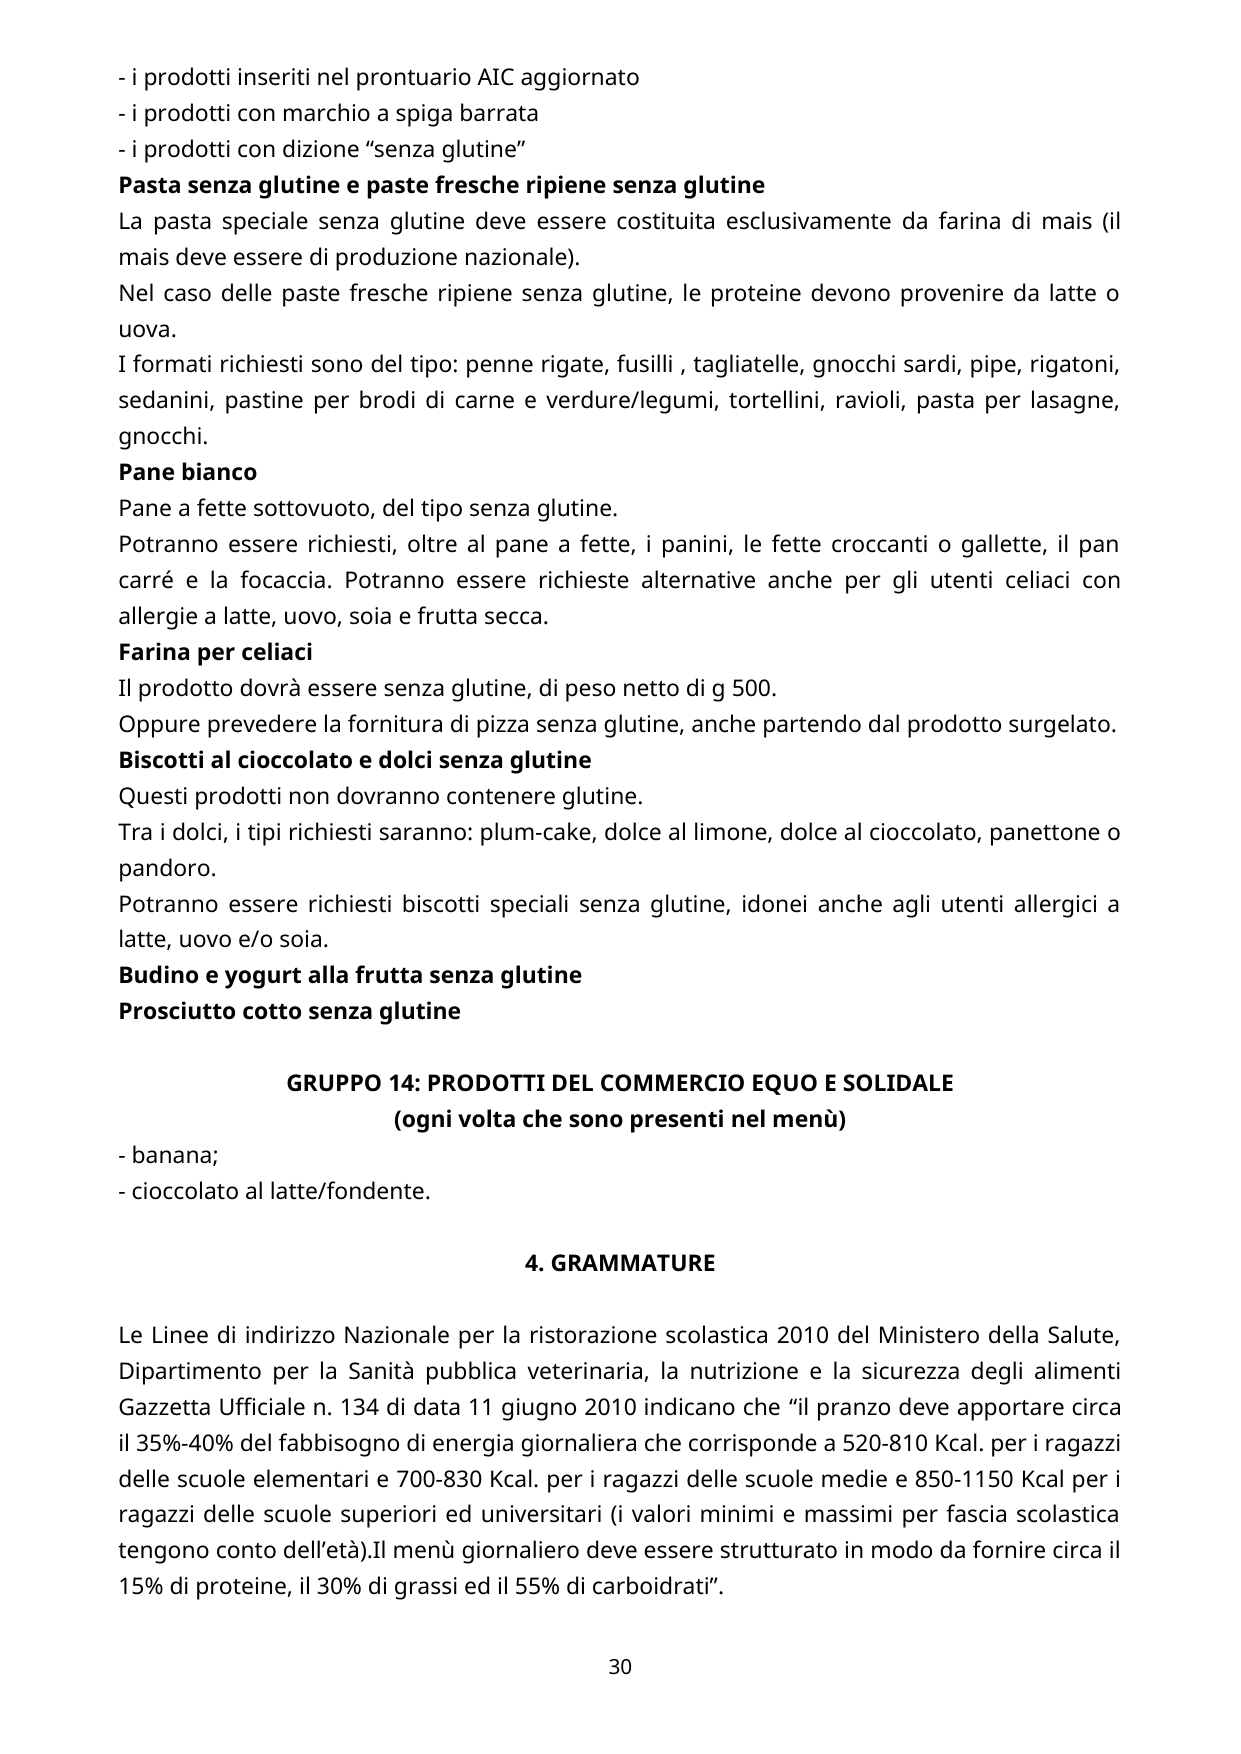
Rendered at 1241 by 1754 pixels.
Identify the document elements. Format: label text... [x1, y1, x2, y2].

text Il prodotto dovrà essere senza glutine, di peso netto di g 500. [118, 672, 1122, 703]
text 4. GRAMMATURE [118, 1247, 1122, 1278]
text Oppure prevedere la fornitura di pizza senza glutine, anche partendo dal prodotto surgelato. [118, 708, 1122, 739]
text La pasta speciale senza glutine deve essere costituita esclusivamente da farina di mais (il mais deve essere di produzione nazionale). [118, 205, 1122, 272]
text (ogni volta che sono presenti nel menù) [118, 1103, 1122, 1134]
text - banana; [118, 1139, 1122, 1170]
text Tra i dolci, i tipi richiesti saranno: plum-cake, dolce al limone, dolce al cioccolato, panettone o pandoro. [118, 816, 1122, 883]
text Pasta senza glutine e paste fresche ripiene senza glutine [118, 169, 1122, 200]
text - i prodotti con dizione “senza glutine” [118, 133, 1122, 164]
text Le Linee di indirizzo Nazionale per la ristorazione scolastica 2010 del Ministero della Salute, Dipartimento per la Sanità pubblica veterinaria, la nutrizione e la sicurezza degli alimenti Gazzetta Ufficiale n. 134 di data 11 giugno 2010 indicano che “il pranzo deve apportare circa il 35%-40% del fabbisogno di energia giornaliera che corrisponde a 520-810 Kcal. per i ragazzi delle scuole elementari e 700-830 Kcal. per i ragazzi delle scuole medie e 850-1150 Kcal per i ragazzi delle scuole superiori ed universitari (i valori minimi e massimi per fascia scolastica tengono conto dell’età).Il menù giornaliero deve essere strutturato in modo da fornire circa il 15% di proteine, il 30% di grassi ed il 55% di carboidrati”. [118, 1319, 1122, 1602]
text Pane a fette sottovuoto, del tipo senza glutine. [118, 492, 1122, 523]
text - i prodotti con marchio a spiga barrata [118, 97, 1122, 128]
text Prosciutto cotto senza glutine [118, 995, 1122, 1027]
text Pane bianco [118, 456, 1122, 487]
text Budino e yogurt alla frutta senza glutine [118, 959, 1122, 991]
text Nel caso delle paste fresche ripiene senza glutine, le proteine devono provenire da latte o uova. [118, 277, 1122, 344]
text Questi prodotti non dovranno contenere glutine. [118, 780, 1122, 811]
text GRUPPO 14: PRODOTTI DEL COMMERCIO EQUO E SOLIDALE [118, 1067, 1122, 1098]
text - cioccolato al latte/fondente. [118, 1175, 1122, 1206]
text I formati richiesti sono del tipo: penne rigate, fusilli , tagliatelle, gnocchi sardi, pipe, rigatoni, sedanini, pastine per brodi di carne e verdure/legumi, tortellini, ravioli, pasta per lasagne, gnocchi. [118, 348, 1122, 452]
text - i prodotti inseriti nel prontuario AIC aggiornato [118, 61, 1122, 92]
text Potranno essere richiesti, oltre al pane a fette, i panini, le fette croccanti o gallette, il pan carré e la focaccia. Potranno essere richieste alternative anche per gli utenti celiaci con allergie a latte, uovo, soia e frutta secca. [118, 528, 1122, 631]
text Farina per celiaci [118, 636, 1122, 667]
text Potranno essere richiesti biscotti speciali senza glutine, idonei anche agli utenti allergici a latte, uovo e/o soia. [118, 887, 1122, 955]
text Biscotti al cioccolato e dolci senza glutine [118, 744, 1122, 775]
